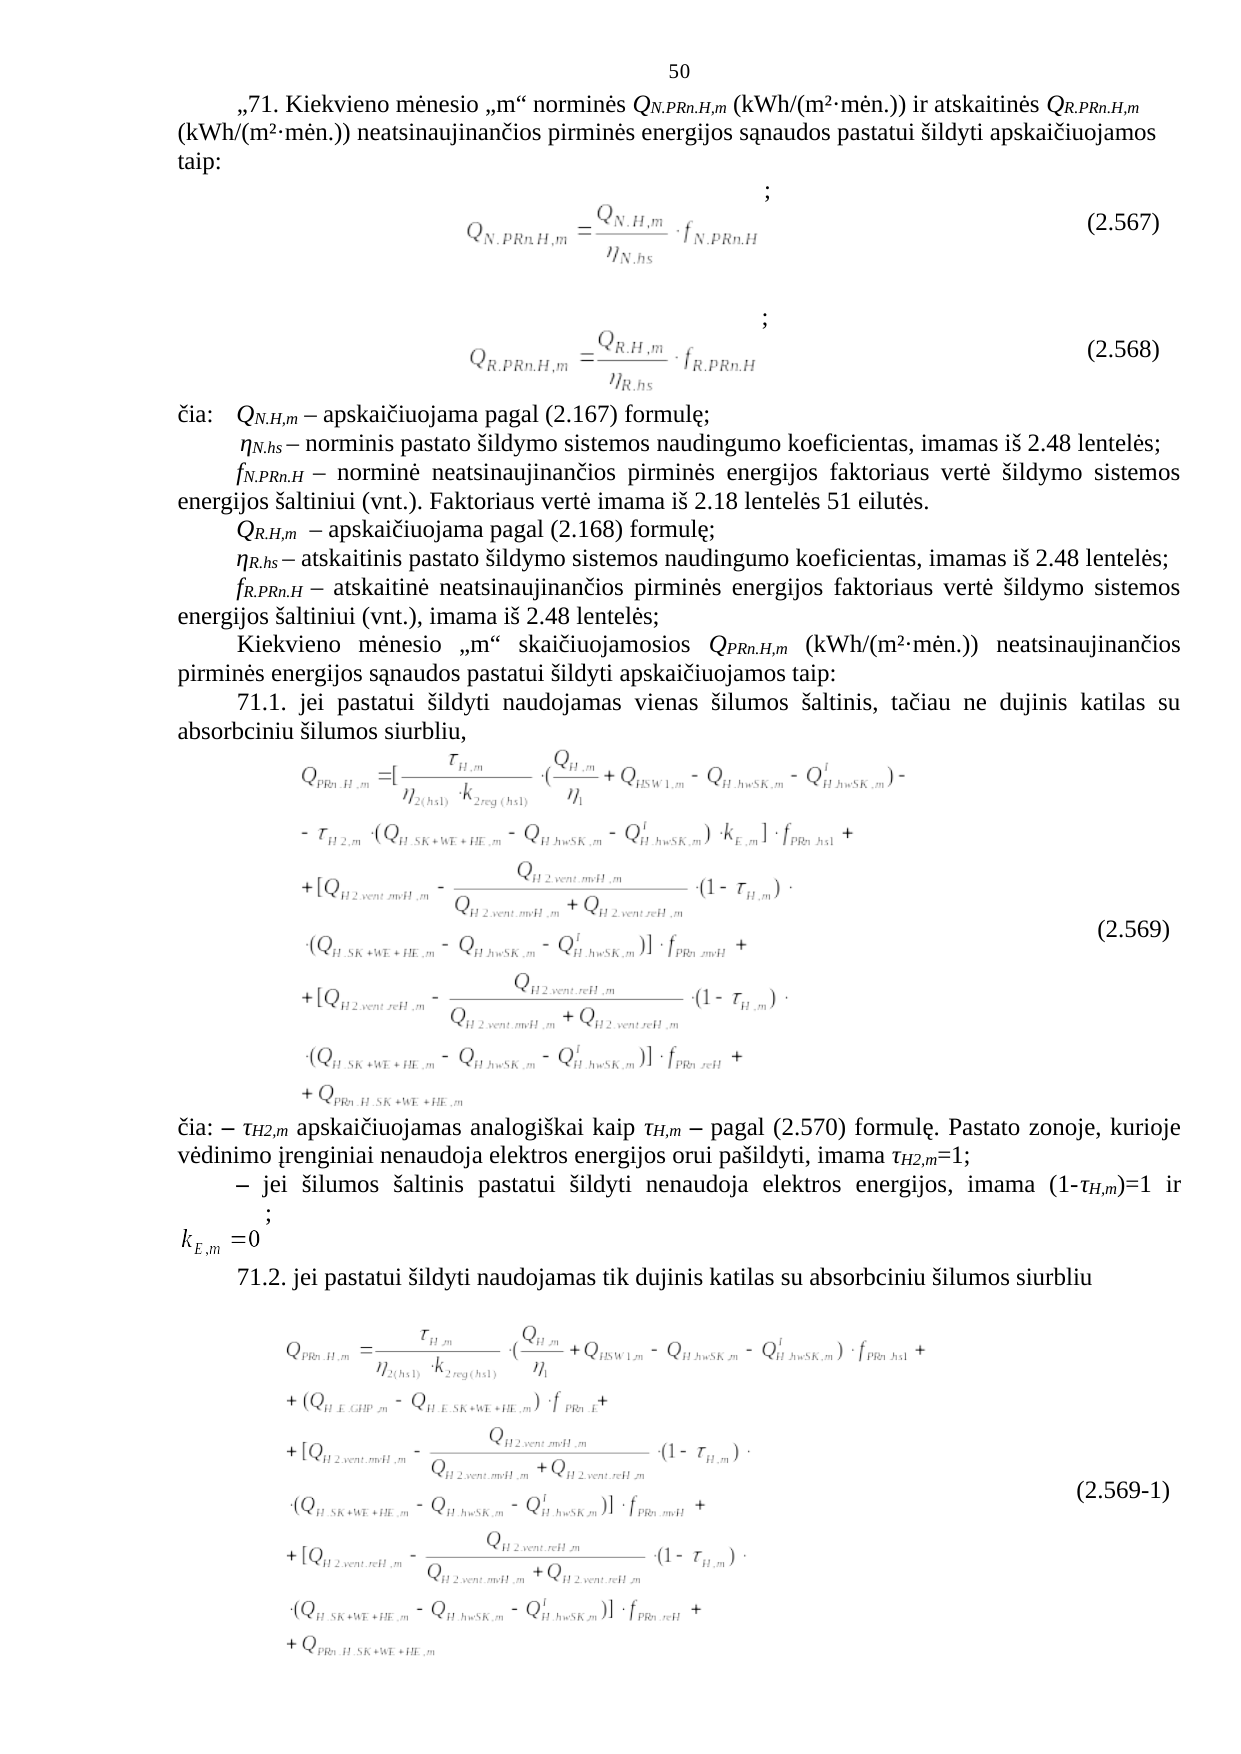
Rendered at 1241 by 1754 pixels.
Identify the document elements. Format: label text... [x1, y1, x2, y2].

text fR.PRn.H – atskaitinė neatsinaujinančios pirminės energijos faktoriaus vertė šildymo sistemos energijos šaltiniui (vnt.), imama iš 2.48 lentelės; [177, 572, 1181, 629]
text fN.PRn.H – norminė neatsinaujinančios pirminės energijos faktoriaus vertė šildymo sistemos energijos šaltiniui (vnt.). Faktoriaus vertė imama iš 2.18 lentelės 51 eilutės. [177, 457, 1181, 514]
table_header ; [177, 175, 1057, 273]
table_header [177, 745, 1036, 1112]
table_header (2.567) [1058, 175, 1171, 273]
table_header [177, 1319, 1036, 1660]
text QR.H,m – apskaičiuojama pagal (2.168) formulę; [177, 514, 1181, 543]
text „71. Kiekvieno mėnesio „m“ norminės QN.PRn.H,m (kWh/(m²·mėn.)) ir atskaitinės QR.PRn.H,m (kWh/(m²·mėn.)) neatsinaujinančios pirminės energijos sąnaudos pastatui šildyti apskaičiuojamos taip: [177, 89, 1181, 175]
text 71.1. jei pastatui šildyti naudojamas vienas šilumos šaltinis, tačiau ne dujinis katilas su absorbciniu šilumos siurbliu, [177, 687, 1181, 744]
table_header (2.569) [1036, 745, 1181, 1112]
text – jei šilumos šaltinis pastatui šildyti nenaudoja elektros energijos, imama (1-τH,m)=1 ir ; [177, 1169, 1181, 1262]
table_header (2.569-1) [1036, 1319, 1181, 1660]
text ηN.hs – norminis pastato šildymo sistemos naudingumo koeficientas, imamas iš 2.48 lentelės; [240, 428, 1181, 457]
text ηR.hs – atskaitinis pastato šildymo sistemos naudingumo koeficientas, imamas iš 2.48 lentelės; [177, 543, 1181, 572]
table_header (2.568) [1058, 302, 1171, 399]
text Kiekvieno mėnesio „m“ skaičiuojamosios QPRn.H,m (kWh/(m²·mėn.)) neatsinaujinančios pirminės energijos sąnaudos pastatui šildyti apskaičiuojamos taip: [177, 629, 1181, 687]
text čia: – τH2,m apskaičiuojamas analogiškai kaip τH,m – pagal (2.570) formulę. Pastato zonoje, kurioje vėdinimo įrenginiai nenaudoja elektros energijos orui pašildyti, imama τH2,m=1; [177, 1112, 1181, 1169]
table_header ; [177, 302, 1057, 399]
text 71.2. jei pastatui šildyti naudojamas tik dujinis katilas su absorbciniu šilumos siurbliu [177, 1262, 1181, 1291]
text čia: QN.H,m – apskaičiuojama pagal (2.167) formulę; [177, 399, 1181, 428]
